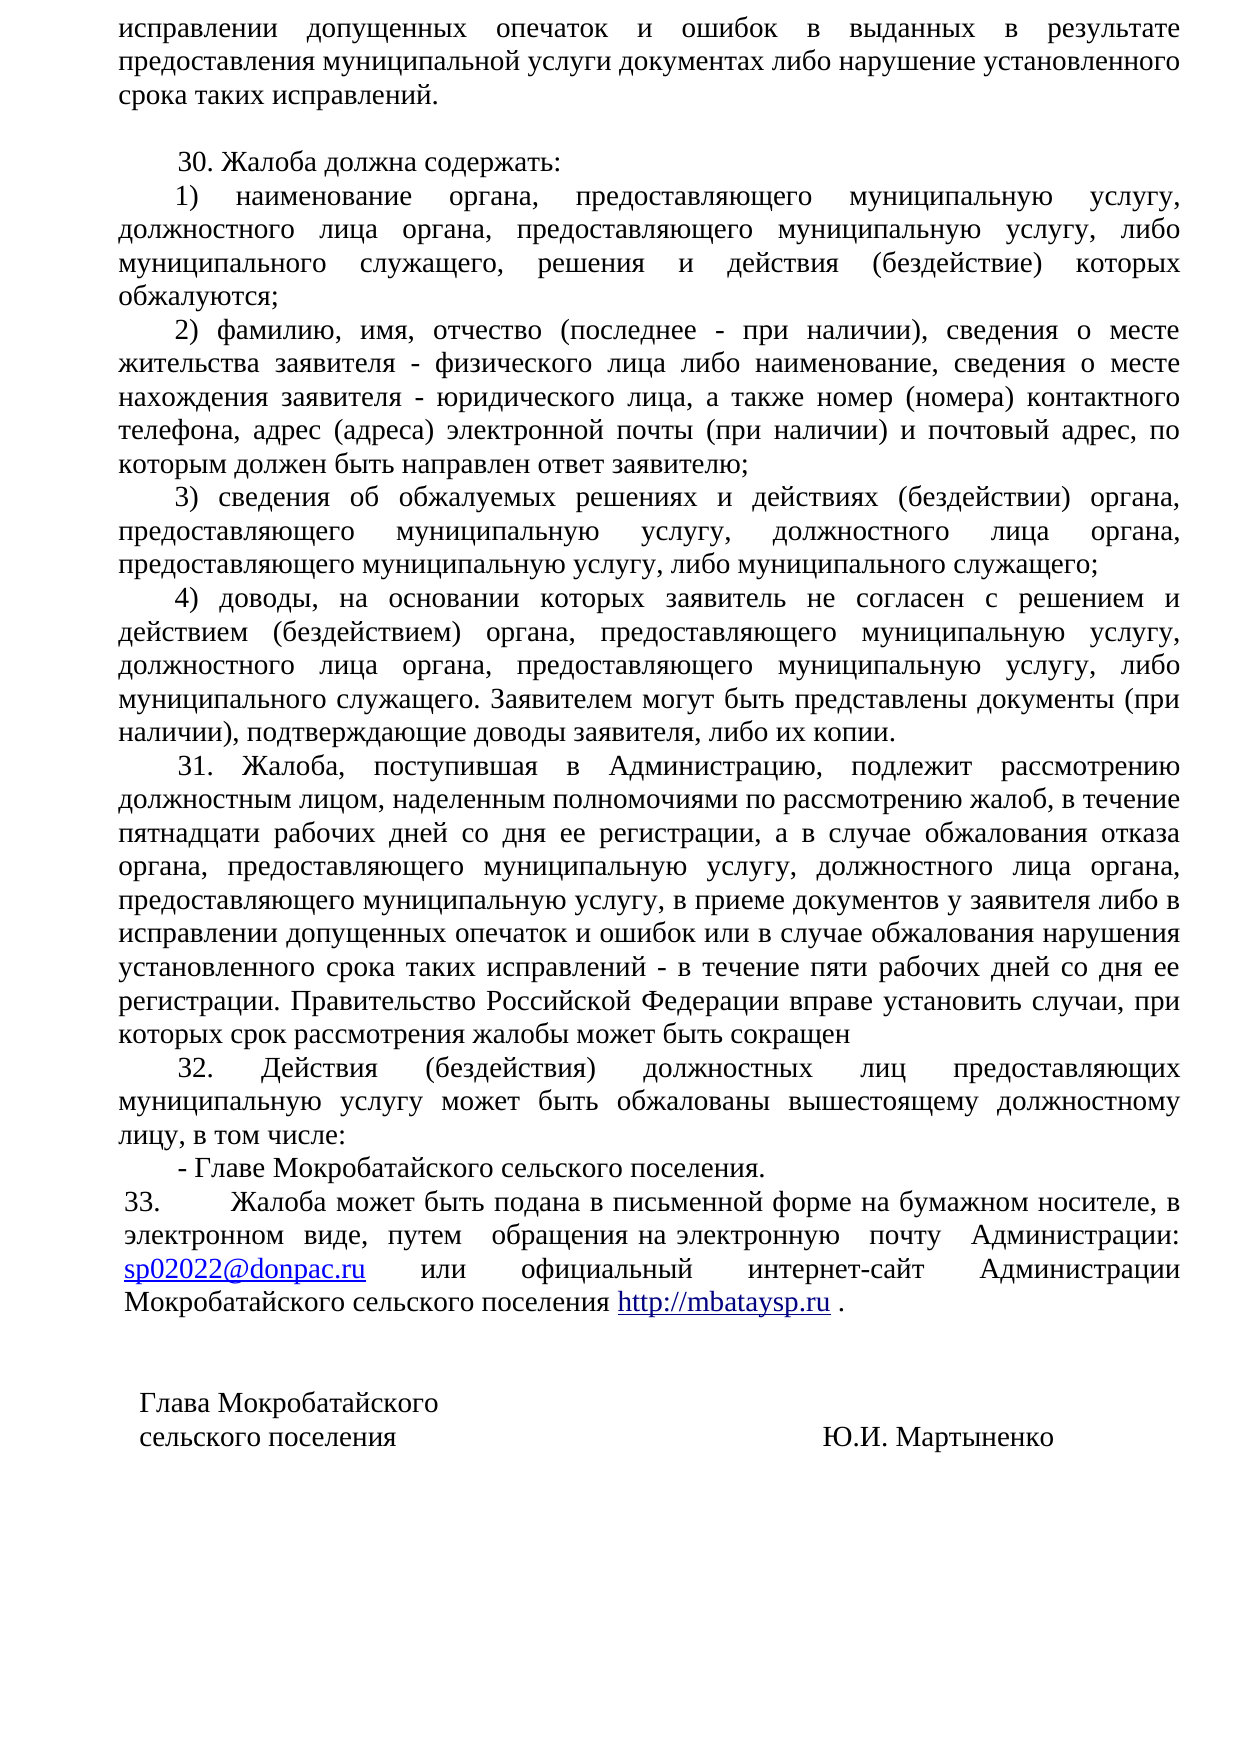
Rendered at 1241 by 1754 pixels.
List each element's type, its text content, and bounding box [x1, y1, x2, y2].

text исправлении допущенных опечаток и ошибок в выданных в результате предоставления муниципальной услуги документах либо нарушение установленного срока таких исправлений. [118, 10, 1181, 111]
text 4) доводы, на основании которых заявитель не согласен с решением и действием (бездействием) органа, предоставляющего муниципальную услугу, должностного лица органа, предоставляющего муниципальную услугу, либо муниципального служащего. Заявителем могут быть представлены документы (при наличии), подтверждающие доводы заявителя, либо их копии. [118, 580, 1181, 748]
text 31. Жалоба, поступившая в Администрацию, подлежит рассмотрению должностным лицом, наделенным полномочиями по рассмотрению жалоб, в течение пятнадцати рабочих дней со дня ее регистрации, а в случае обжалования отказа органа, предоставляющего муниципальную услугу, должностного лица органа, предоставляющего муниципальную услугу, в приеме документов у заявителя либо в исправлении допущенных опечаток и ошибок или в случае обжалования нарушения установленного срока таких исправлений - в течение пяти рабочих дней со дня ее регистрации. Правительство Российской Федерации вправе установить случаи, при которых срок рассмотрения жалобы может быть сокращен [118, 748, 1181, 1050]
text 30. Жалоба должна содержать: [118, 144, 1181, 178]
table_header Глава Мокробатайского сельского поселения [128, 1385, 572, 1486]
text 2) фамилию, имя, отчество (последнее - при наличии), сведения о месте жительства заявителя - физического лица либо наименование, сведения о месте нахождения заявителя - юридического лица, а также номер (номера) контактного телефона, адрес (адреса) электронной почты (при наличии) и почтовый адрес, по которым должен быть направлен ответ заявителю; [118, 312, 1181, 479]
list Жалоба может быть подана в письменной форме на бумажном носителе, в электронном виде, путем обращения на электронную почту Администрации: sp02022@donpac.ru или официальный интернет-сайт Администрации Мокробатайского сельского поселения http://mbataysp.ru . [124, 1184, 1181, 1318]
text 32. Действия (бездействия) должностных лиц предоставляющих муниципальную услугу может быть обжалованы вышестоящему должностному лицу, в том числе: [118, 1050, 1181, 1150]
table_header Ю.И. Мартыненко [811, 1385, 1174, 1486]
text - Главе Мокробатайского сельского поселения. [118, 1150, 1181, 1184]
table_header [573, 1385, 811, 1486]
text 1) наименование органа, предоставляющего муниципальную услугу, должностного лица органа, предоставляющего муниципальную услугу, либо муниципального служащего, решения и действия (бездействие) которых обжалуются; [118, 178, 1181, 312]
text 3) сведения об обжалуемых решениях и действиях (бездействии) органа, предоставляющего муниципальную услугу, должностного лица органа, предоставляющего муниципальную услугу, либо муниципального служащего; [118, 479, 1181, 580]
